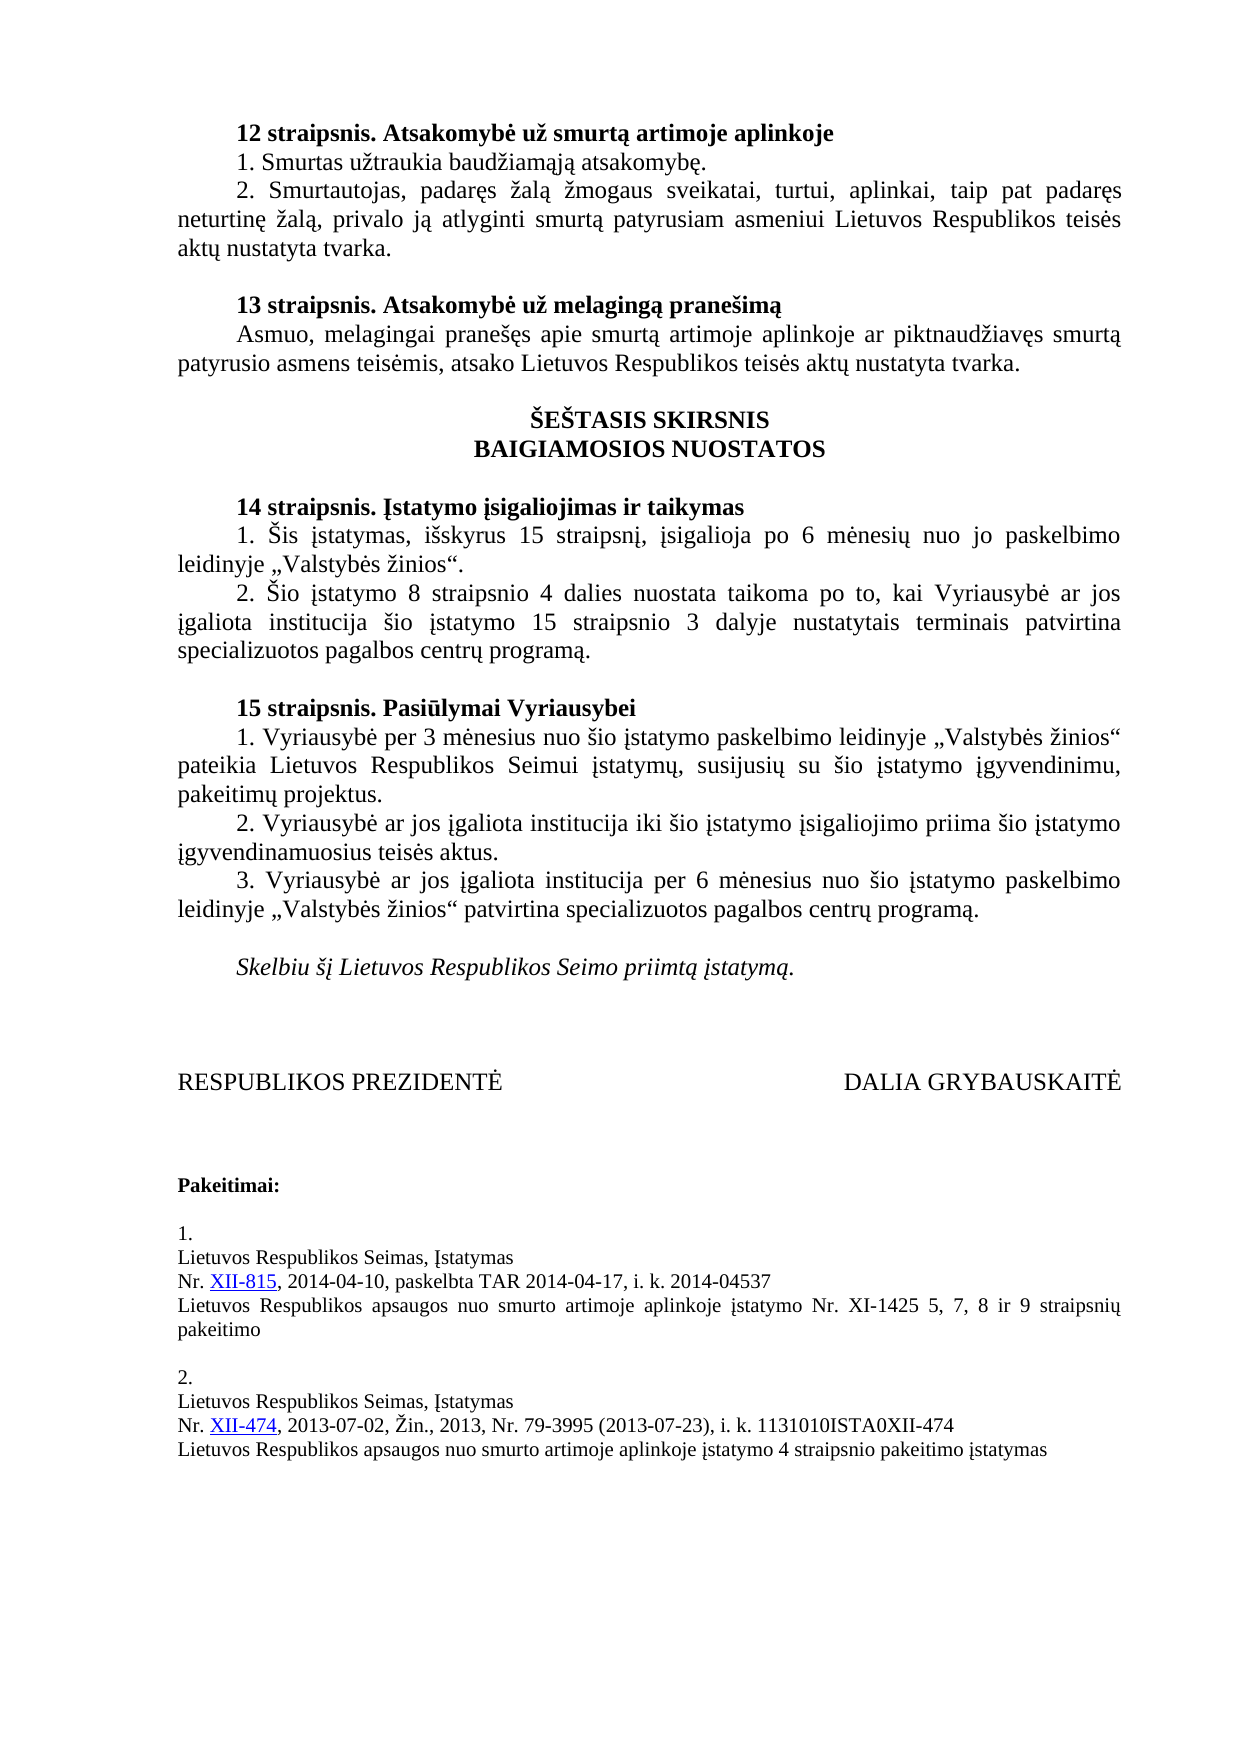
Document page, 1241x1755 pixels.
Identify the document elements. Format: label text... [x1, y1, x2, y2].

text Lietuvos Respublikos Seimas, Įstatymas [177, 1389, 1122, 1413]
text Skelbiu šį Lietuvos Respublikos Seimo priimtą įstatymą. [177, 952, 1122, 981]
text 13 straipsnis. Atsakomybė už melagingą pranešimą [177, 291, 1122, 319]
text RESPUBLIKOS PREZIDENTĖ DALIA GRYBAUSKAITĖ [177, 1067, 1122, 1096]
text Pakeitimai: [177, 1172, 1122, 1197]
text 15 straipsnis. Pasiūlymai Vyriausybei [177, 693, 1122, 722]
text Lietuvos Respublikos apsaugos nuo smurto artimoje aplinkoje įstatymo 4 straipsnio pakeitimo įstatymas [177, 1437, 1122, 1461]
text 1. Vyriausybė per 3 mėnesius nuo šio įstatymo paskelbimo leidinyje „Valstybės žinios“ pateikia Lietuvos Respublikos Seimui įstatymų, susijusių su šio įstatymo įgyvendinimu, pakeitimų projektus. [177, 722, 1122, 808]
text 3. Vyriausybė ar jos įgaliota institucija per 6 mėnesius nuo šio įstatymo paskelbimo leidinyje „Valstybės žinios“ patvirtina specializuotos pagalbos centrų programą. [177, 866, 1122, 923]
text 2. Smurtautojas, padaręs žalą žmogaus sveikatai, turtui, aplinkai, taip pat padaręs neturtinę žalą, privalo ją atlyginti smurtą patyrusiam asmeniui Lietuvos Respublikos teisės aktų nustatyta tvarka. [177, 176, 1122, 262]
text Nr. XII-474, 2013-07-02, Žin., 2013, Nr. 79-3995 (2013-07-23), i. k. 1131010ISTA0XII-474 [177, 1413, 1122, 1437]
text 2. Šio įstatymo 8 straipsnio 4 dalies nuostata taikoma po to, kai Vyriausybė ar jos įgaliota institucija šio įstatymo 15 straipsnio 3 dalyje nustatytais terminais patvirtina specializuotos pagalbos centrų programą. [177, 578, 1122, 664]
text 2. Vyriausybė ar jos įgaliota institucija iki šio įstatymo įsigaliojimo priima šio įstatymo įgyvendinamuosius teisės aktus. [177, 808, 1122, 866]
text Lietuvos Respublikos apsaugos nuo smurto artimoje aplinkoje įstatymo Nr. XI-1425 5, 7, 8 ir 9 straipsnių pakeitimo [177, 1293, 1122, 1341]
text 1. Šis įstatymas, išskyrus 15 straipsnį, įsigalioja po 6 mėnesių nuo jo paskelbimo leidinyje „Valstybės žinios“. [177, 521, 1122, 578]
text 1. Smurtas užtraukia baudžiamąją atsakomybę. [177, 147, 1122, 176]
text 14 straipsnis. Įstatymo įsigaliojimas ir taikymas [177, 492, 1122, 521]
text 12 straipsnis. Atsakomybė už smurtą artimoje aplinkoje [177, 118, 1122, 147]
text Nr. XII-815, 2014-04-10, paskelbta TAR 2014-04-17, i. k. 2014-04537 [177, 1269, 1122, 1293]
text Lietuvos Respublikos Seimas, Įstatymas [177, 1245, 1122, 1269]
text BAIGIAMOSIOS NUOSTATOS [177, 434, 1122, 463]
text Asmuo, melagingai pranešęs apie smurtą artimoje aplinkoje ar piktnaudžiavęs smurtą patyrusio asmens teisėmis, atsako Lietuvos Respublikos teisės aktų nustatyta tvarka. [177, 319, 1122, 377]
text ŠEŠTASIS SKIRSNIS [177, 406, 1122, 434]
text 1. [177, 1221, 1122, 1245]
text 2. [177, 1365, 1122, 1389]
